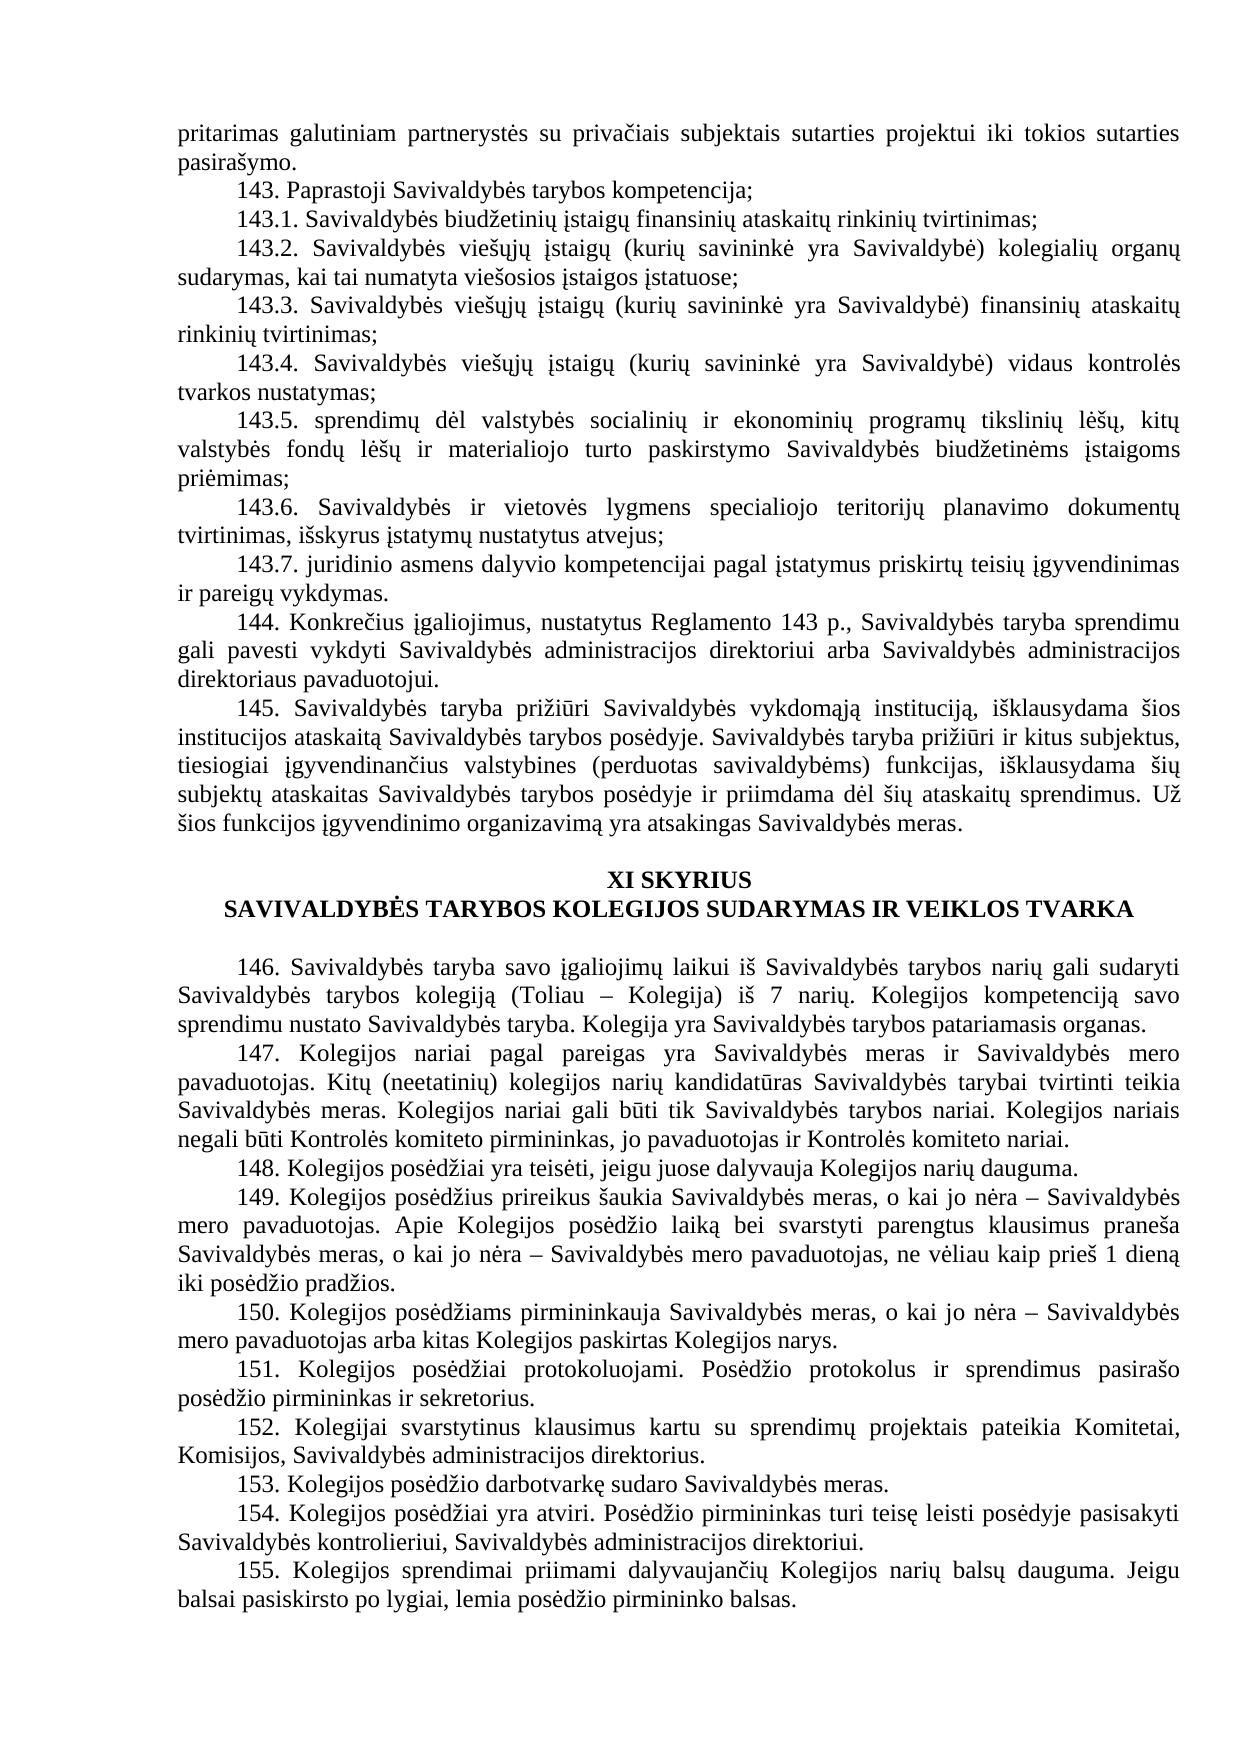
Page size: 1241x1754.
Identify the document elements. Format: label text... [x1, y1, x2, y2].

text 146. Savivaldybės taryba savo įgaliojimų laikui iš Savivaldybės tarybos narių gali sudaryti Savivaldybės tarybos kolegiją (Toliau – Kolegija) iš 7 narių. Kolegijos kompetenciją savo sprendimu nustato Savivaldybės taryba. Kolegija yra Savivaldybės tarybos patariamasis organas. [177, 952, 1181, 1038]
text 155. Kolegijos sprendimai priimami dalyvaujančių Kolegijos narių balsų dauguma. Jeigu balsai pasiskirsto po lygiai, lemia posėdžio pirmininko balsas. [177, 1556, 1181, 1613]
text 147. Kolegijos nariai pagal pareigas yra Savivaldybės meras ir Savivaldybės mero pavaduotojas. Kitų (neetatinių) kolegijos narių kandidatūras Savivaldybės tarybai tvirtinti teikia Savivaldybės meras. Kolegijos nariai gali būti tik Savivaldybės tarybos nariai. Kolegijos nariais negali būti Kontrolės komiteto pirmininkas, jo pavaduotojas ir Kontrolės komiteto nariai. [177, 1038, 1181, 1153]
text XI SKYRIUS [177, 866, 1181, 894]
text 143.1. Savivaldybės biudžetinių įstaigų finansinių ataskaitų rinkinių tvirtinimas; [177, 204, 1181, 233]
text 150. Kolegijos posėdžiams pirmininkauja Savivaldybės meras, o kai jo nėra – Savivaldybės mero pavaduotojas arba kitas Kolegijos paskirtas Kolegijos narys. [177, 1297, 1181, 1354]
text 149. Kolegijos posėdžius prireikus šaukia Savivaldybės meras, o kai jo nėra – Savivaldybės mero pavaduotojas. Apie Kolegijos posėdžio laiką bei svarstyti parengtus klausimus praneša Savivaldybės meras, o kai jo nėra – Savivaldybės mero pavaduotojas, ne vėliau kaip prieš 1 dieną iki posėdžio pradžios. [177, 1182, 1181, 1297]
text 143.5. sprendimų dėl valstybės socialinių ir ekonominių programų tikslinių lėšų, kitų valstybės fondų lėšų ir materialiojo turto paskirstymo Savivaldybės biudžetinėms įstaigoms priėmimas; [177, 406, 1181, 492]
text 143.7. juridinio asmens dalyvio kompetencijai pagal įstatymus priskirtų teisių įgyvendinimas ir pareigų vykdymas. [177, 549, 1181, 607]
text 143.2. Savivaldybės viešųjų įstaigų (kurių savininkė yra Savivaldybė) kolegialių organų sudarymas, kai tai numatyta viešosios įstaigos įstatuose; [177, 233, 1181, 291]
text SAVIVALDYBĖS TARYBOS KOLEGIJOS SUDARYMAS IR VEIKLOS TVARKA [177, 894, 1181, 923]
text 143.3. Savivaldybės viešųjų įstaigų (kurių savininkė yra Savivaldybė) finansinių ataskaitų rinkinių tvirtinimas; [177, 291, 1181, 348]
text pritarimas galutiniam partnerystės su privačiais subjektais sutarties projektui iki tokios sutarties pasirašymo. [177, 118, 1181, 176]
text 143. Paprastoji Savivaldybės tarybos kompetencija; [177, 176, 1181, 204]
text 148. Kolegijos posėdžiai yra teisėti, jeigu juose dalyvauja Kolegijos narių dauguma. [177, 1153, 1181, 1182]
text 143.6. Savivaldybės ir vietovės lygmens specialiojo teritorijų planavimo dokumentų tvirtinimas, išskyrus įstatymų nustatytus atvejus; [177, 492, 1181, 549]
text 143.4. Savivaldybės viešųjų įstaigų (kurių savininkė yra Savivaldybė) vidaus kontrolės tvarkos nustatymas; [177, 348, 1181, 406]
text 153. Kolegijos posėdžio darbotvarkę sudaro Savivaldybės meras. [177, 1469, 1181, 1498]
text 152. Kolegijai svarstytinus klausimus kartu su sprendimų projektais pateikia Komitetai, Komisijos, Savivaldybės administracijos direktorius. [177, 1412, 1181, 1469]
text 145. Savivaldybės taryba prižiūri Savivaldybės vykdomąją instituciją, išklausydama šios institucijos ataskaitą Savivaldybės tarybos posėdyje. Savivaldybės taryba prižiūri ir kitus subjektus, tiesiogiai įgyvendinančius valstybines (perduotas savivaldybėms) funkcijas, išklausydama šių subjektų ataskaitas Savivaldybės tarybos posėdyje ir priimdama dėl šių ataskaitų sprendimus. Už šios funkcijos įgyvendinimo organizavimą yra atsakingas Savivaldybės meras. [177, 693, 1181, 837]
text 151. Kolegijos posėdžiai protokoluojami. Posėdžio protokolus ir sprendimus pasirašo posėdžio pirmininkas ir sekretorius. [177, 1354, 1181, 1412]
text 144. Konkrečius įgaliojimus, nustatytus Reglamento 143 p., Savivaldybės taryba sprendimu gali pavesti vykdyti Savivaldybės administracijos direktoriui arba Savivaldybės administracijos direktoriaus pavaduotojui. [177, 607, 1181, 693]
text 154. Kolegijos posėdžiai yra atviri. Posėdžio pirmininkas turi teisę leisti posėdyje pasisakyti Savivaldybės kontrolieriui, Savivaldybės administracijos direktoriui. [177, 1498, 1181, 1556]
